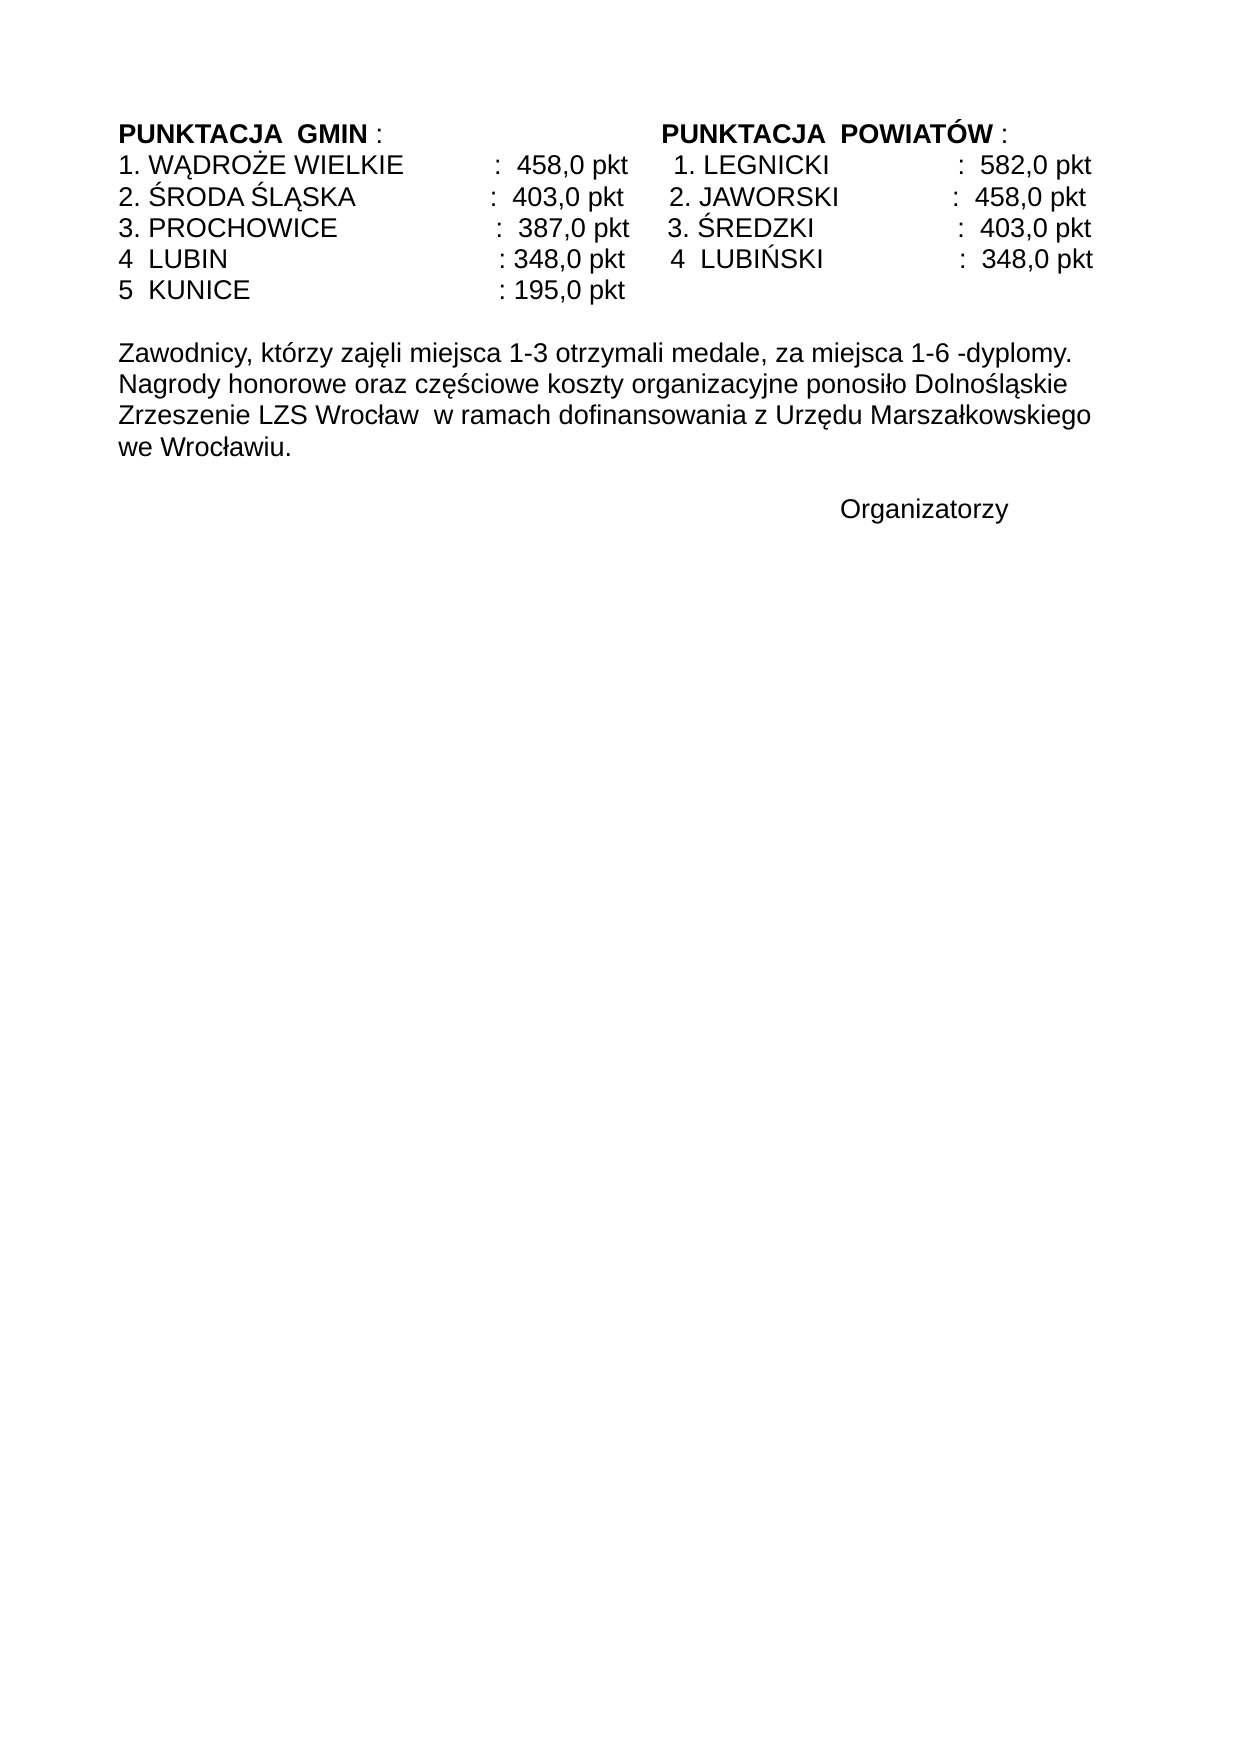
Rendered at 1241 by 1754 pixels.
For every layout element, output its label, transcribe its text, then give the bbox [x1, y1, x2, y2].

text PUNKTACJA GMIN : PUNKTACJA POWIATÓW : [118, 118, 1122, 149]
text 4 LUBIN : 348,0 pkt 4 LUBIŃSKI : 348,0 pkt [118, 243, 1122, 274]
text 3. PROCHOWICE : 387,0 pkt 3. ŚREDZKI : 403,0 pkt [118, 212, 1122, 243]
text Zawodnicy, którzy zajęli miejsca 1-3 otrzymali medale, za miejsca 1-6 -dyplomy. [118, 337, 1122, 368]
text 5 KUNICE : 195,0 pkt [118, 274, 1122, 306]
text Organizatorzy [118, 493, 1122, 524]
text 1. WĄDROŻE WIELKIE : 458,0 pkt 1. LEGNICKI : 582,0 pkt [118, 149, 1122, 181]
text 2. ŚRODA ŚLĄSKA : 403,0 pkt 2. JAWORSKI : 458,0 pkt [118, 181, 1122, 212]
text we Wrocławiu. [118, 431, 1122, 462]
text Nagrody honorowe oraz częściowe koszty organizacyjne ponosiło Dolnośląskie Zrzeszenie LZS Wrocław w ramach dofinansowania z Urzędu Marszałkowskiego [118, 368, 1122, 431]
